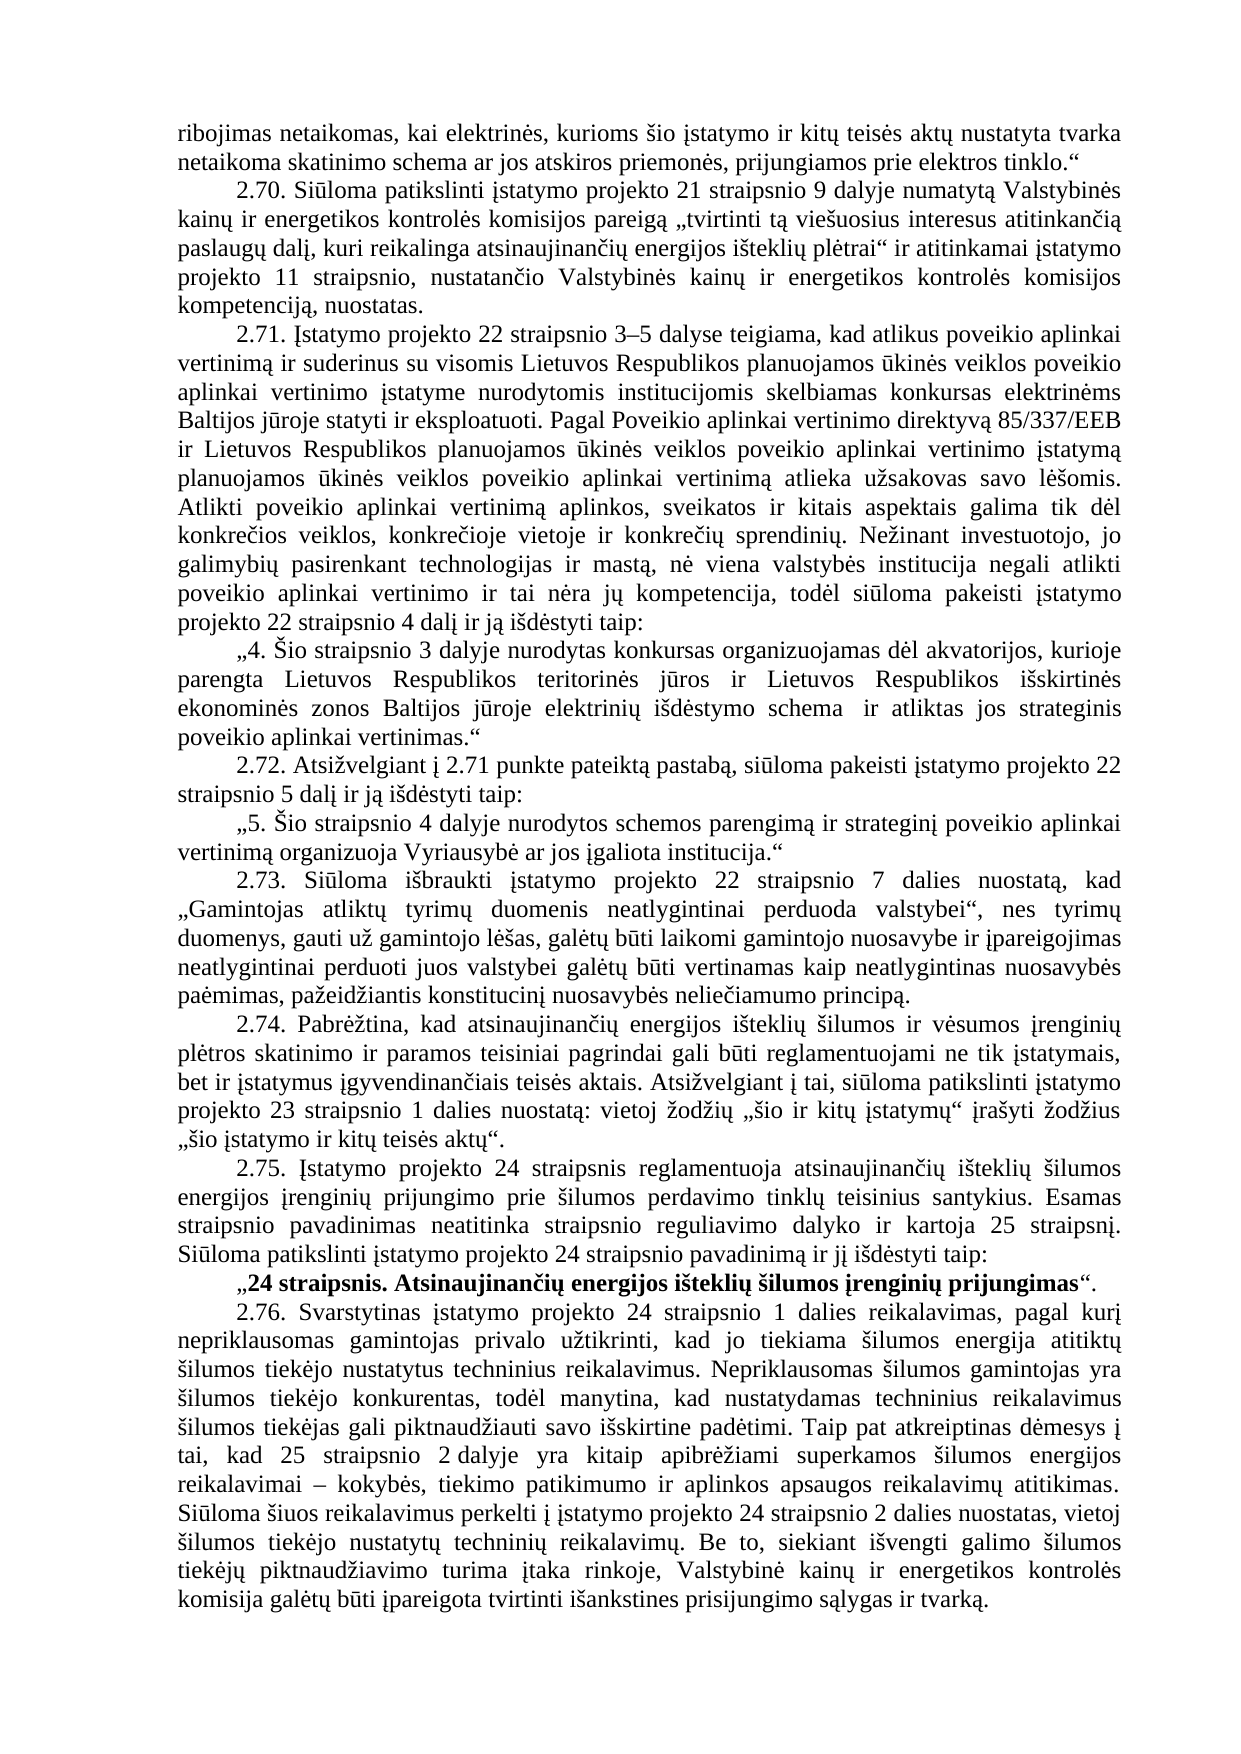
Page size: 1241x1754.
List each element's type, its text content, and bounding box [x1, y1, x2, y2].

text 2.76. Svarstytinas įstatymo projekto 24 straipsnio 1 dalies reikalavimas, pagal kurį nepriklausomas gamintojas privalo užtikrinti, kad jo tiekiama šilumos energija atitiktų šilumos tiekėjo nustatytus techninius reikalavimus. Nepriklausomas šilumos gamintojas yra šilumos tiekėjo konkurentas, todėl manytina, kad nustatydamas techninius reikalavimus šilumos tiekėjas gali piktnaudžiauti savo išskirtine padėtimi. Taip pat atkreiptinas dėmesys į tai, kad 25 straipsnio 2 dalyje yra kitaip apibrėžiami superkamos šilumos energijos reikalavimai – kokybės, tiekimo patikimumo ir aplinkos apsaugos reikalavimų atitikimas. Siūloma šiuos reikalavimus perkelti į įstatymo projekto 24 straipsnio 2 dalies nuostatas, vietoj šilumos tiekėjo nustatytų techninių reikalavimų. Be to, siekiant išvengti galimo šilumos tiekėjų piktnaudžiavimo turima įtaka rinkoje, Valstybinė kainų ir energetikos kontrolės komisija galėtų būti įpareigota tvirtinti išankstines prisijungimo sąlygas ir tvarką. [177, 1297, 1122, 1613]
text 2.72. Atsižvelgiant į 2.71 punkte pateiktą pastabą, siūloma pakeisti įstatymo projekto 22 straipsnio 5 dalį ir ją išdėstyti taip: [177, 751, 1122, 808]
text ribojimas netaikomas, kai elektrinės, kurioms šio įstatymo ir kitų teisės aktų nustatyta tvarka netaikoma skatinimo schema ar jos atskiros priemonės, prijungiamos prie elektros tinklo.“ [177, 118, 1122, 176]
text 2.74. Pabrėžtina, kad atsinaujinančių energijos išteklių šilumos ir vėsumos įrenginių plėtros skatinimo ir paramos teisiniai pagrindai gali būti reglamentuojami ne tik įstatymais, bet ir įstatymus įgyvendinančiais teisės aktais. Atsižvelgiant į tai, siūloma patikslinti įstatymo projekto 23 straipsnio 1 dalies nuostatą: vietoj žodžių „šio ir kitų įstatymų“ įrašyti žodžius „šio įstatymo ir kitų teisės aktų“. [177, 1009, 1122, 1153]
text „24 straipsnis. Atsinaujinančių energijos išteklių šilumos įrenginių prijungimas“. [177, 1268, 1122, 1297]
text „4. Šio straipsnio 3 dalyje nurodytas konkursas organizuojamas dėl akvatorijos, kurioje parengta Lietuvos Respublikos teritorinės jūros ir Lietuvos Respublikos išskirtinės ekonominės zonos Baltijos jūroje elektrinių išdėstymo schema ir atliktas jos strateginis poveikio aplinkai vertinimas.“ [177, 636, 1122, 751]
text 2.73. Siūloma išbraukti įstatymo projekto 22 straipsnio 7 dalies nuostatą, kad „Gamintojas atliktų tyrimų duomenis neatlygintinai perduoda valstybei“, nes tyrimų duomenys, gauti už gamintojo lėšas, galėtų būti laikomi gamintojo nuosavybe ir įpareigojimas neatlygintinai perduoti juos valstybei galėtų būti vertinamas kaip neatlygintinas nuosavybės paėmimas, pažeidžiantis konstitucinį nuosavybės neliečiamumo principą. [177, 866, 1122, 1009]
text „5. Šio straipsnio 4 dalyje nurodytos schemos parengimą ir strateginį poveikio aplinkai vertinimą organizuoja Vyriausybė ar jos įgaliota institucija.“ [177, 808, 1122, 866]
text 2.75. Įstatymo projekto 24 straipsnis reglamentuoja atsinaujinančių išteklių šilumos energijos įrenginių prijungimo prie šilumos perdavimo tinklų teisinius santykius. Esamas straipsnio pavadinimas neatitinka straipsnio reguliavimo dalyko ir kartoja 25 straipsnį. Siūloma patikslinti įstatymo projekto 24 straipsnio pavadinimą ir jį išdėstyti taip: [177, 1153, 1122, 1268]
text 2.70. Siūloma patikslinti įstatymo projekto 21 straipsnio 9 dalyje numatytą Valstybinės kainų ir energetikos kontrolės komisijos pareigą „tvirtinti tą viešuosius interesus atitinkančią paslaugų dalį, kuri reikalinga atsinaujinančių energijos išteklių plėtrai“ ir atitinkamai įstatymo projekto 11 straipsnio, nustatančio Valstybinės kainų ir energetikos kontrolės komisijos kompetenciją, nuostatas. [177, 176, 1122, 319]
text 2.71. Įstatymo projekto 22 straipsnio 3–5 dalyse teigiama, kad atlikus poveikio aplinkai vertinimą ir suderinus su visomis Lietuvos Respublikos planuojamos ūkinės veiklos poveikio aplinkai vertinimo įstatyme nurodytomis institucijomis skelbiamas konkursas elektrinėms Baltijos jūroje statyti ir eksploatuoti. Pagal Poveikio aplinkai vertinimo direktyvą 85/337/EEB ir Lietuvos Respublikos planuojamos ūkinės veiklos poveikio aplinkai vertinimo įstatymą planuojamos ūkinės veiklos poveikio aplinkai vertinimą atlieka užsakovas savo lėšomis. Atlikti poveikio aplinkai vertinimą aplinkos, sveikatos ir kitais aspektais galima tik dėl konkrečios veiklos, konkrečioje vietoje ir konkrečių sprendinių. Nežinant investuotojo, jo galimybių pasirenkant technologijas ir mastą, nė viena valstybės institucija negali atlikti poveikio aplinkai vertinimo ir tai nėra jų kompetencija, todėl siūloma pakeisti įstatymo projekto 22 straipsnio 4 dalį ir ją išdėstyti taip: [177, 319, 1122, 636]
